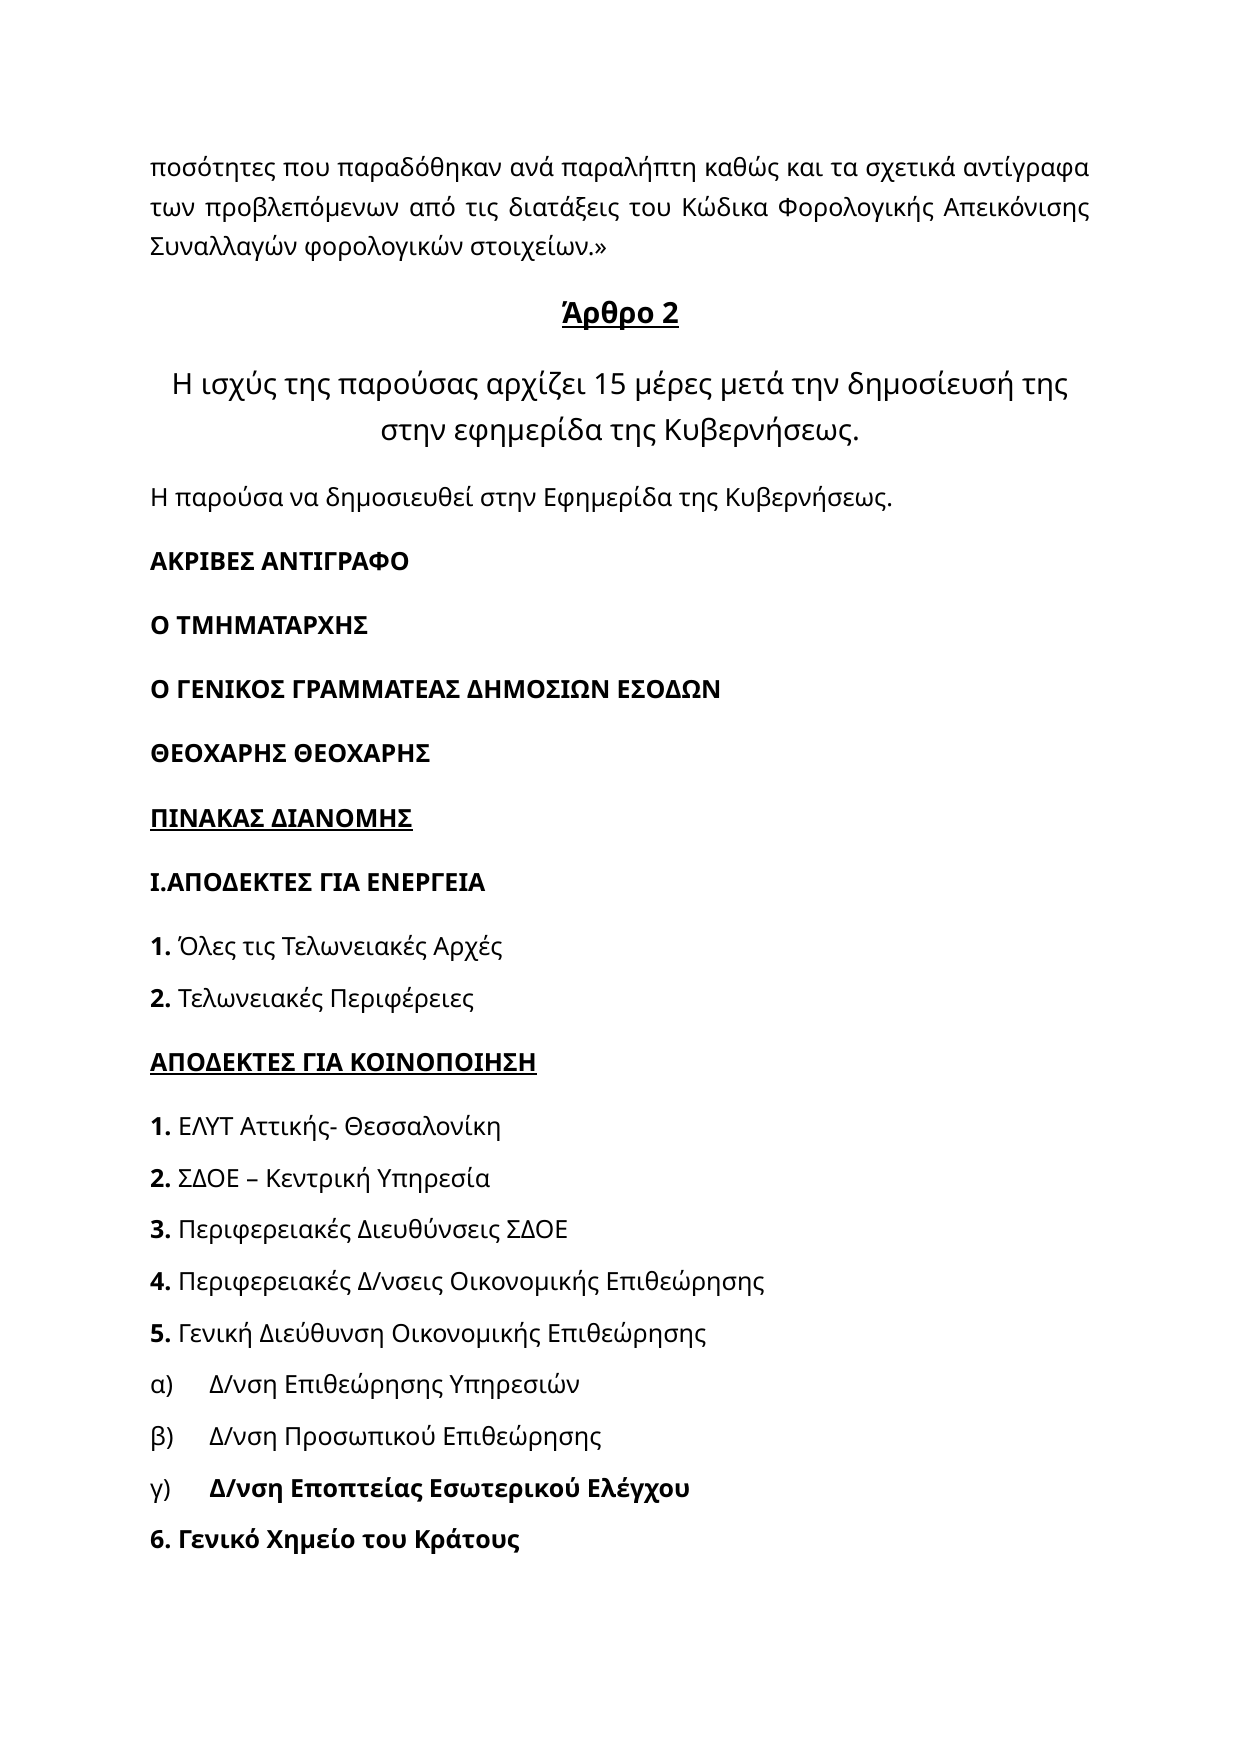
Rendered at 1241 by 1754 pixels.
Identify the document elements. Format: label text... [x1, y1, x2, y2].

text 6. Γενικό Χημείο του Κράτους [150, 1522, 1090, 1556]
text ΑΚΡΙΒΕΣ ΑΝΤΙΓΡΑΦΟ [150, 543, 1090, 578]
text 5. Γενική Διεύθυνση Οικονομικής Επιθεώρησης [150, 1315, 1090, 1349]
text Ο ΓΕΝΙΚΟΣ ΓΡΑΜΜΑΤΕΑΣ ΔΗΜΟΣΙΩΝ ΕΣΟΔΩΝ [150, 672, 1090, 706]
text 2. Τελωνειακές Περιφέρειες [150, 980, 1090, 1014]
text 2. ΣΔΟΕ – Κεντρική Υπηρεσία [150, 1160, 1090, 1194]
text ποσότητες που παραδόθηκαν ανά παραλήπτη καθώς και τα σχετικά αντίγραφα των προβλεπόμενων από τις διατάξεις του Κώδικα Φορολογικής Απεικόνισης Συναλλαγών φορολογικών στοιχείων.» [150, 150, 1090, 262]
text ΠΙΝΑΚΑΣ ΔΙΑΝΟΜΗΣ [150, 800, 1090, 834]
text 1. Όλες τις Τελωνειακές Αρχές [150, 928, 1090, 963]
subtitle Η ισχύς της παρούσας αρχίζει 15 μέρες μετά την δημοσίευσή της στην εφημερίδα της Κυβερνήσεως. [150, 363, 1090, 448]
text Η παρούσα να δημοσιευθεί στην Εφημερίδα της Κυβερνήσεως. [150, 479, 1090, 513]
text 4. Περιφερειακές Δ/νσεις Οικονομικής Επιθεώρησης [150, 1263, 1090, 1298]
list β) Δ/νση Προσωπικού Επιθεώρησης [150, 1418, 1090, 1453]
subtitle Άρθρο 2 [150, 292, 1090, 332]
text ΑΠΟΔΕΚΤΕΣ ΓΙΑ ΚΟΙΝΟΠΟΙΗΣΗ [150, 1044, 1090, 1078]
text Ο ΤΜΗΜΑΤΑΡΧΗΣ [150, 608, 1090, 642]
list α) Δ/νση Επιθεώρησης Υπηρεσιών [150, 1367, 1090, 1401]
text 3. Περιφερειακές Διευθύνσεις ΣΔΟΕ [150, 1212, 1090, 1246]
text 1. ΕΛΥΤ Αττικής- Θεσσαλονίκη [150, 1108, 1090, 1143]
text ΘΕΟΧΑΡΗΣ ΘΕΟΧΑΡΗΣ [150, 736, 1090, 770]
list γ) Δ/νση Εποπτείας Εσωτερικού Ελέγχου [150, 1470, 1090, 1504]
text Ι.ΑΠΟΔΕΚΤΕΣ ΓΙΑ ΕΝΕΡΓΕΙΑ [150, 864, 1090, 898]
